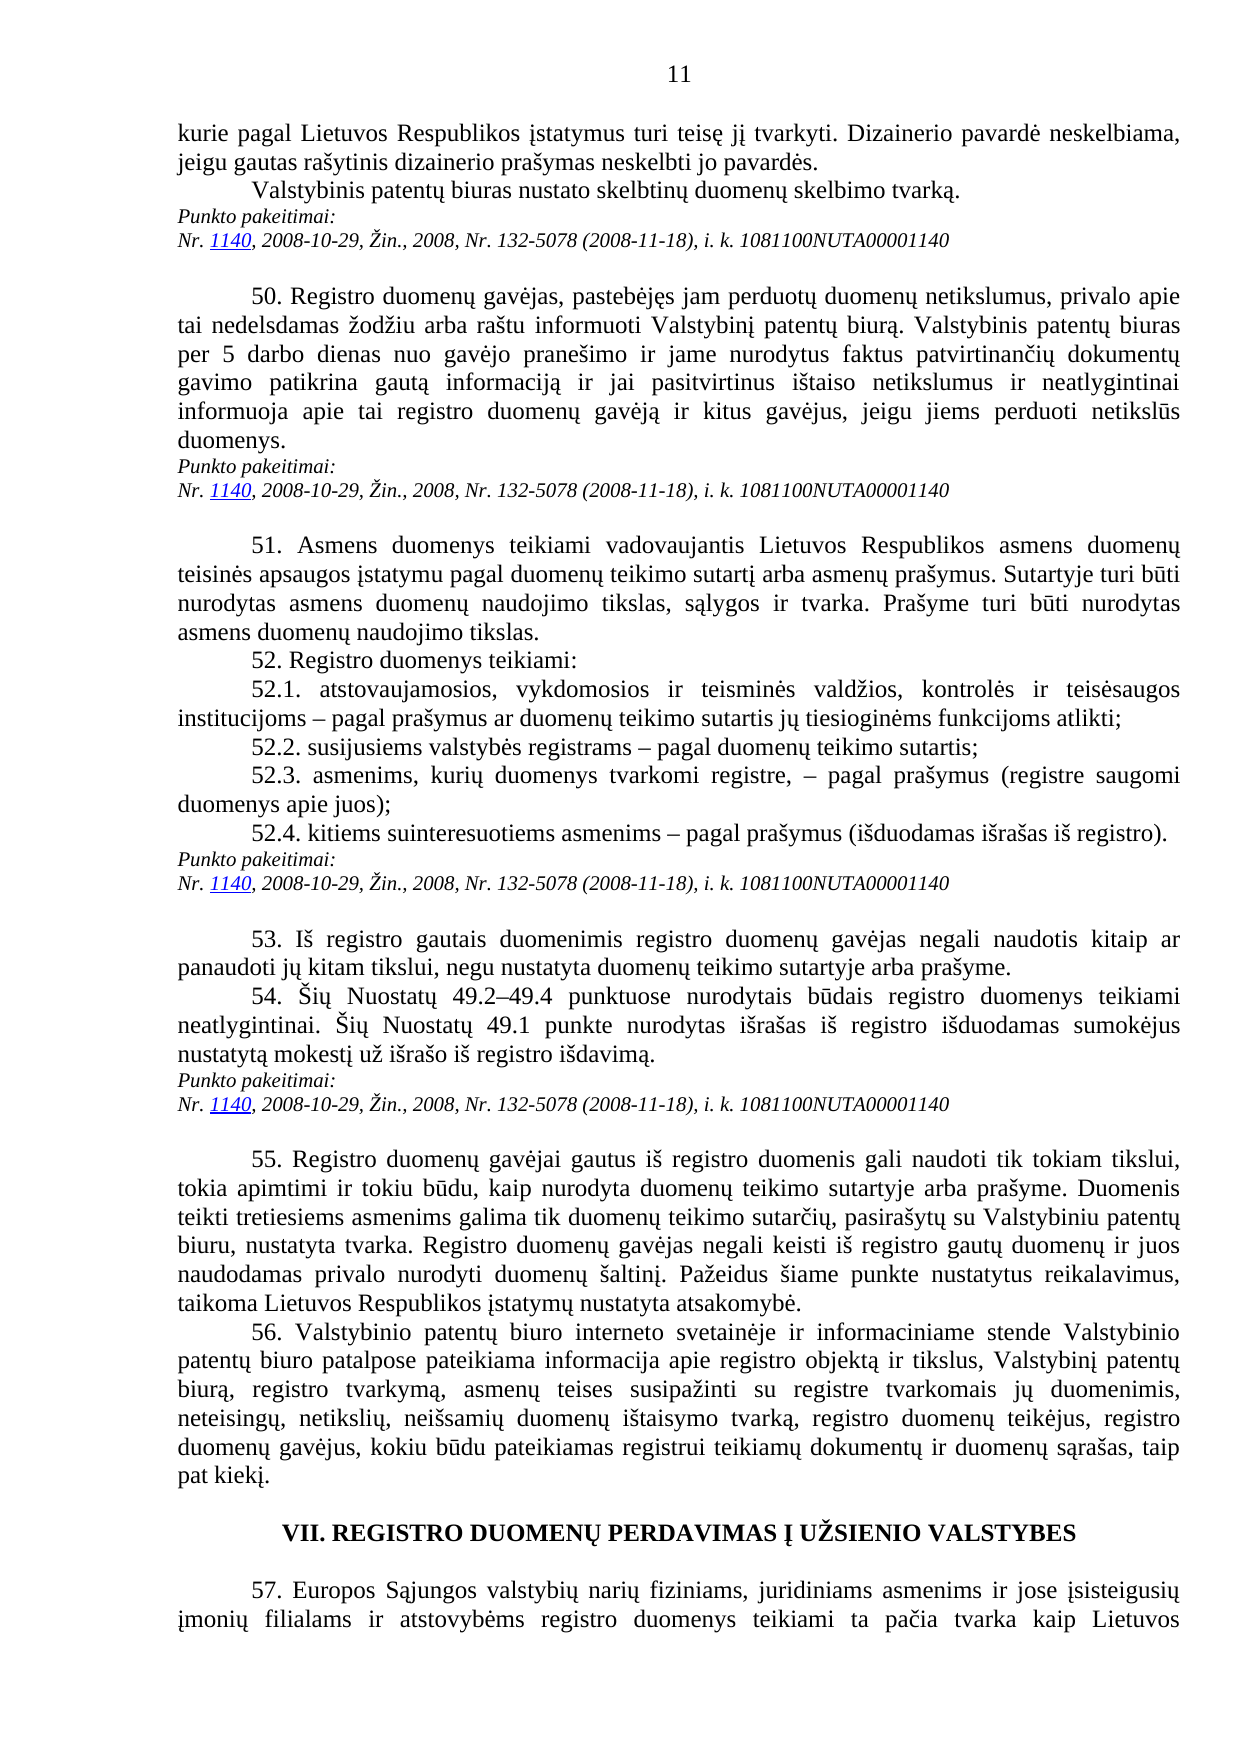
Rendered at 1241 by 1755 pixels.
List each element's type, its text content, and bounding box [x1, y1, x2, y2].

text Nr. 1140, 2008-10-29, Žin., 2008, Nr. 132-5078 (2008-11-18), i. k. 1081100NUTA00001140 [177, 478, 1181, 502]
text Nr. 1140, 2008-10-29, Žin., 2008, Nr. 132-5078 (2008-11-18), i. k. 1081100NUTA00001140 [177, 1092, 1181, 1116]
text 56. Valstybinio patentų biuro interneto svetainėje ir informaciniame stende Valstybinio patentų biuro patalpose pateikiama informacija apie registro objektą ir tikslus, Valstybinį patentų biurą, registro tvarkymą, asmenų teises susipažinti su registre tvarkomais jų duomenimis, neteisingų, netikslių, neišsamių duomenų ištaisymo tvarką, registro duomenų teikėjus, registro duomenų gavėjus, kokiu būdu pateikiamas registrui teikiamų dokumentų ir duomenų sąrašas, taip pat kiekį. [177, 1317, 1181, 1489]
text VII. REGISTRO DUOMENŲ PERDAVIMAS Į UŽSIENIO VALSTYBES [177, 1518, 1181, 1547]
text 51. Asmens duomenys teikiami vadovaujantis Lietuvos Respublikos asmens duomenų teisinės apsaugos įstatymu pagal duomenų teikimo sutartį arba asmenų prašymus. Sutartyje turi būti nurodytas asmens duomenų naudojimo tikslas, sąlygos ir tvarka. Prašyme turi būti nurodytas asmens duomenų naudojimo tikslas. [177, 531, 1181, 646]
text Nr. 1140, 2008-10-29, Žin., 2008, Nr. 132-5078 (2008-11-18), i. k. 1081100NUTA00001140 [177, 228, 1181, 252]
text Punkto pakeitimai: [177, 454, 1181, 478]
text Punkto pakeitimai: [177, 847, 1181, 871]
text 52. Registro duomenys teikiami: [177, 646, 1181, 674]
text kurie pagal Lietuvos Respublikos įstatymus turi teisę jį tvarkyti. Dizainerio pavardė neskelbiama, jeigu gautas rašytinis dizainerio prašymas neskelbti jo pavardės. [177, 118, 1181, 176]
text 52.3. asmenims, kurių duomenys tvarkomi registre, – pagal prašymus (registre saugomi duomenys apie juos); [177, 761, 1181, 818]
text Punkto pakeitimai: [177, 1067, 1181, 1092]
text 55. Registro duomenų gavėjai gautus iš registro duomenis gali naudoti tik tokiam tikslui, tokia apimtimi ir tokiu būdu, kaip nurodyta duomenų teikimo sutartyje arba prašyme. Duomenis teikti tretiesiems asmenims galima tik duomenų teikimo sutarčių, pasirašytų su Valstybiniu patentų biuru, nustatyta tvarka. Registro duomenų gavėjas negali keisti iš registro gautų duomenų ir juos naudodamas privalo nurodyti duomenų šaltinį. Pažeidus šiame punkte nustatytus reikalavimus, taikoma Lietuvos Respublikos įstatymų nustatyta atsakomybė. [177, 1144, 1181, 1317]
text 52.4. kitiems suinteresuotiems asmenims – pagal prašymus (išduodamas išrašas iš registro). [177, 818, 1181, 847]
text Nr. 1140, 2008-10-29, Žin., 2008, Nr. 132-5078 (2008-11-18), i. k. 1081100NUTA00001140 [177, 871, 1181, 895]
text 53. Iš registro gautais duomenimis registro duomenų gavėjas negali naudotis kitaip ar panaudoti jų kitam tikslui, negu nustatyta duomenų teikimo sutartyje arba prašyme. [177, 924, 1181, 981]
text Valstybinis patentų biuras nustato skelbtinų duomenų skelbimo tvarką. [177, 176, 1181, 204]
text 57. Europos Sąjungos valstybių narių fiziniams, juridiniams asmenims ir jose įsisteigusių įmonių filialams ir atstovybėms registro duomenys teikiami ta pačia tvarka kaip Lietuvos [177, 1576, 1181, 1633]
text 50. Registro duomenų gavėjas, pastebėjęs jam perduotų duomenų netikslumus, privalo apie tai nedelsdamas žodžiu arba raštu informuoti Valstybinį patentų biurą. Valstybinis patentų biuras per 5 darbo dienas nuo gavėjo pranešimo ir jame nurodytus faktus patvirtinančių dokumentų gavimo patikrina gautą informaciją ir jai pasitvirtinus ištaiso netikslumus ir neatlygintinai informuoja apie tai registro duomenų gavėją ir kitus gavėjus, jeigu jiems perduoti netikslūs duomenys. [177, 281, 1181, 454]
text Punkto pakeitimai: [177, 204, 1181, 228]
text 52.1. atstovaujamosios, vykdomosios ir teisminės valdžios, kontrolės ir teisėsaugos institucijoms – pagal prašymus ar duomenų teikimo sutartis jų tiesioginėms funkcijoms atlikti; [177, 674, 1181, 732]
text 54. Šių Nuostatų 49.2–49.4 punktuose nurodytais būdais registro duomenys teikiami neatlygintinai. Šių Nuostatų 49.1 punkte nurodytas išrašas iš registro išduodamas sumokėjus nustatytą mokestį už išrašo iš registro išdavimą. [177, 981, 1181, 1067]
text 52.2. susijusiems valstybės registrams – pagal duomenų teikimo sutartis; [177, 732, 1181, 761]
